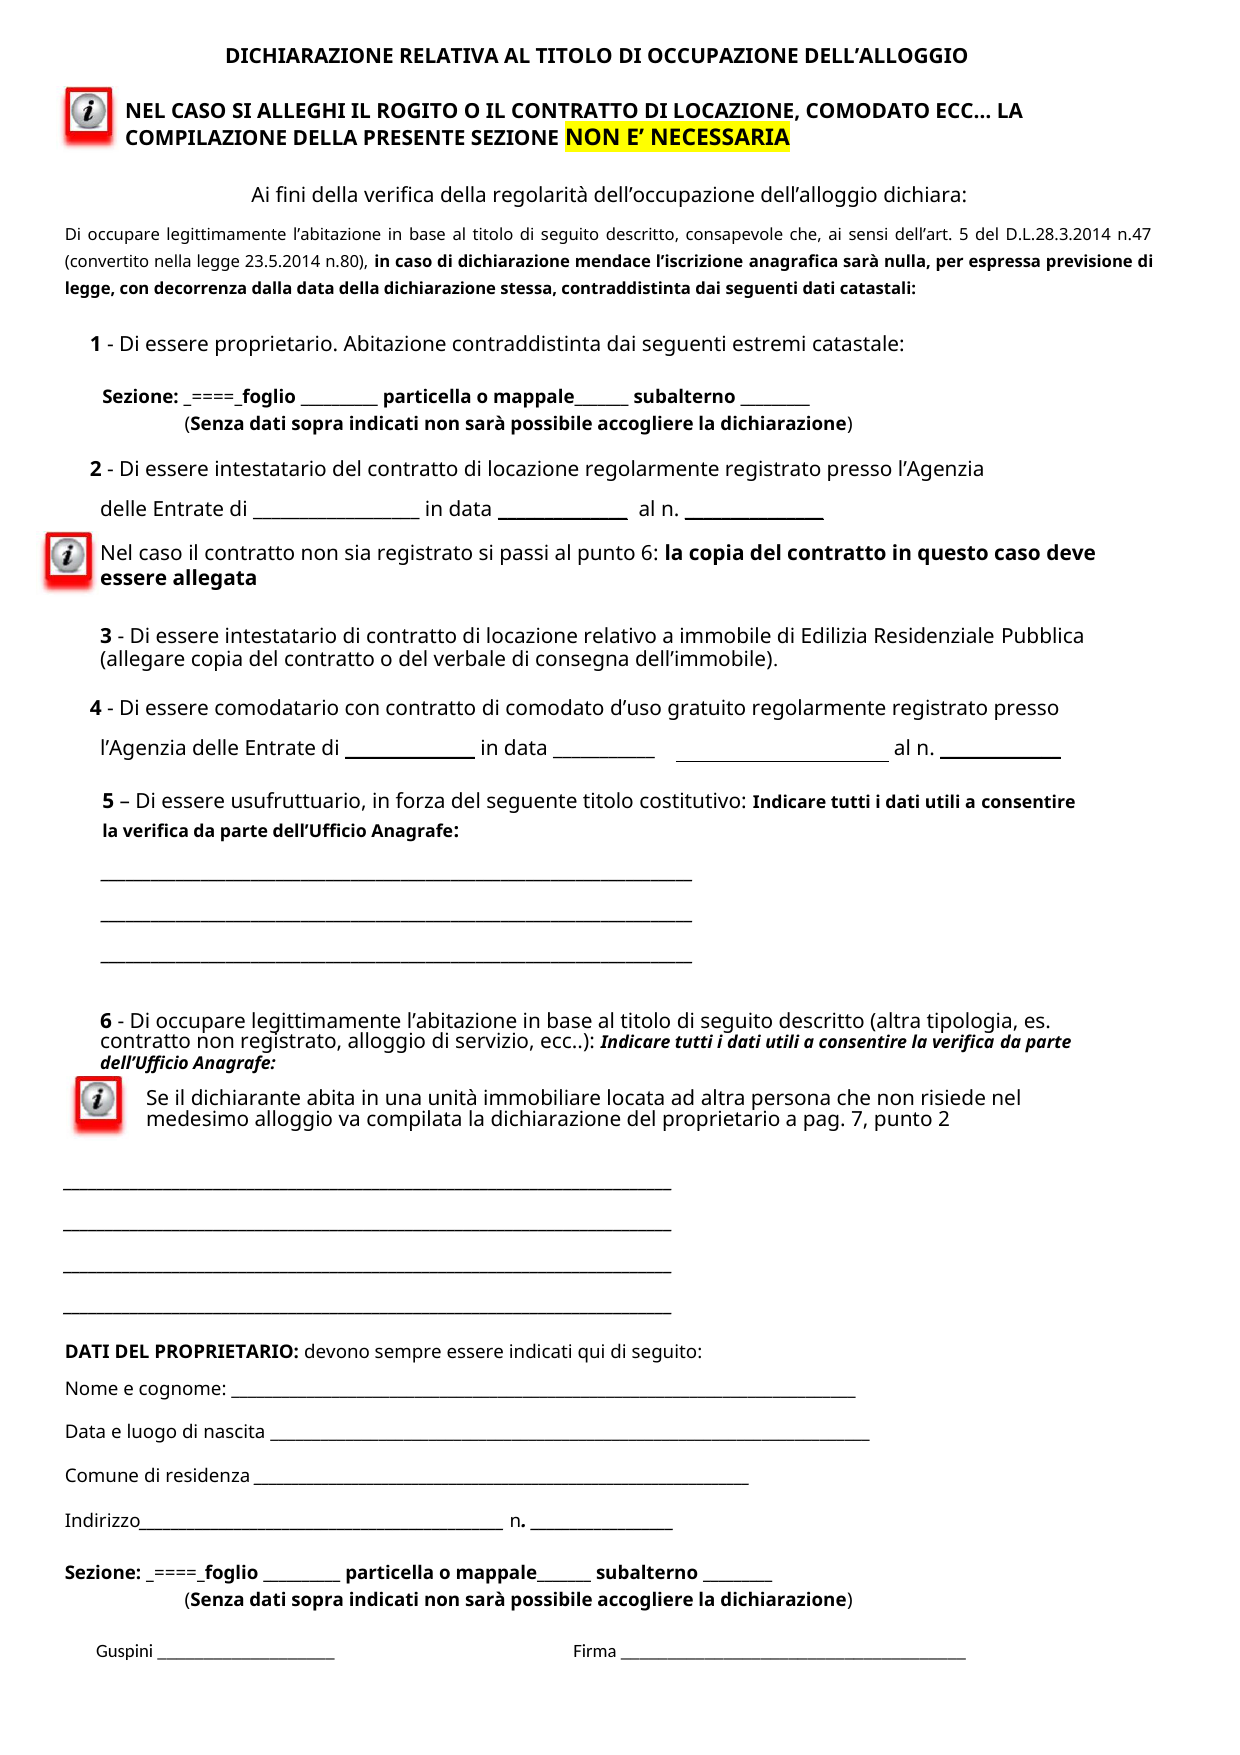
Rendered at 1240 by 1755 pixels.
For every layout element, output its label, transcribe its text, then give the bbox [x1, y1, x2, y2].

text _________________________________________________________________________ [64, 1165, 1160, 1194]
text l’Agenzia delle Entrate di ______________ in data ___________ al n. _____________ [100, 733, 1160, 761]
text _________________________________________________________________________ [64, 1289, 1160, 1317]
text 6 - Di occupare legittimamente l’abitazione in base al titolo di seguito descritto (altra tipologia, es. contratto non registrato, alloggio di servizio, ecc..): Indicare tutti i dati utili a consentire la verifica da parte dell’Ufficio Anagrafe: [100, 1011, 1142, 1074]
text Ai fini della verifica della regolarità dell’occupazione dell’alloggio dichiara: [62, 181, 1156, 209]
text DICHIARAZIONE RELATIVA AL TITOLO DI OCCUPAZIONE DELL’ALLOGGIO [225, 41, 1160, 69]
text NEL CASO SI ALLEGHI IL ROGITO O IL CONTRATTO DI LOCAZIONE, COMODATO ECC… LA COMPILAZIONE DELLA PRESENTE SEZIONE NON E’ NECESSARIA [125, 98, 1127, 152]
picture [36, 531, 100, 597]
text _________________________________________________________________________ [64, 1248, 1160, 1276]
text 2 - Di essere intestatario del contratto di locazione regolarmente registrato presso l’Agenzia [62, 456, 1160, 482]
text _________________________________________________________________________ [64, 1206, 1160, 1235]
text 5 – Di essere usufruttuario, in forza del seguente titolo costitutivo: Indicare tutti i dati utili a consentire la verifica da parte dell’Ufficio Anagrafe: [102, 784, 1079, 843]
text Nel caso il contratto non sia registrato si passi al punto 6: la copia del contratto in questo caso deve essere allegata [100, 540, 1139, 591]
text Sezione: _====_foglio __________ particella o mappale_______ subalterno _________ [64, 1559, 1160, 1585]
text (Senza dati sopra indicati non sarà possibile accogliere la dichiarazione) [62, 1586, 1160, 1612]
text DATI DEL PROPRIETARIO: devono sempre essere indicati qui di seguito: [64, 1338, 1160, 1363]
text (Senza dati sopra indicati non sarà possibile accogliere la dichiarazione) [62, 410, 1160, 436]
text Data e luogo di nascita ________________________________________________________________________ [64, 1418, 1160, 1444]
text 3 - Di essere intestatario di contratto di locazione relativo a immobile di Edilizia Residenziale Pubblica (allegare copia del contratto o del verbale di consegna dell’immobile). [100, 624, 1114, 671]
text Comune di residenza __________________________________________________________________ [64, 1462, 1160, 1487]
text Se il dichiarante abita in una unità immobiliare locata ad altra persona che non risiede nel medesimo alloggio va compilata la dichiarazione del proprietario a pag. 7, punto 2 [146, 1087, 1089, 1132]
text _______________________________________________________________________ [102, 938, 1160, 967]
list Sezione: _====_foglio __________ particella o mappale_______ subalterno _________ [102, 383, 1160, 409]
text Indirizzo______________________________________________ n. __________________ [64, 1507, 1160, 1534]
picture [66, 1076, 130, 1141]
text 4 - Di essere comodatario con contratto di comodato d’uso gratuito regolarmente registrato presso [62, 695, 1160, 720]
text _______________________________________________________________________ [102, 897, 1160, 926]
picture [56, 86, 121, 153]
text 1 - Di essere proprietario. Abitazione contraddistinta dai seguenti estremi catastale: [62, 331, 1160, 357]
text delle Entrate di __________________ in data ______________ al n. _______________ [100, 494, 1160, 523]
text _______________________________________________________________________ [102, 856, 1160, 885]
text Guspini ___________________ Firma _____________________________________ [96, 1637, 1160, 1662]
text Di occupare legittimamente l’abitazione in base al titolo di seguito descritto, consapevole che, ai sensi dell’art. 5 del D.L.28.3.2014 n.47 (convertito nella legge 23.5.2014 n.80), in caso di dichiarazione mendace l’iscrizione anagrafica sarà nulla, per espressa previsione di legge, con decorrenza dalla data della dichiarazione stessa, contraddistinta dai seguenti dati catastali: [64, 222, 1154, 299]
text Nome e cognome: ___________________________________________________________________________ [64, 1375, 1160, 1401]
